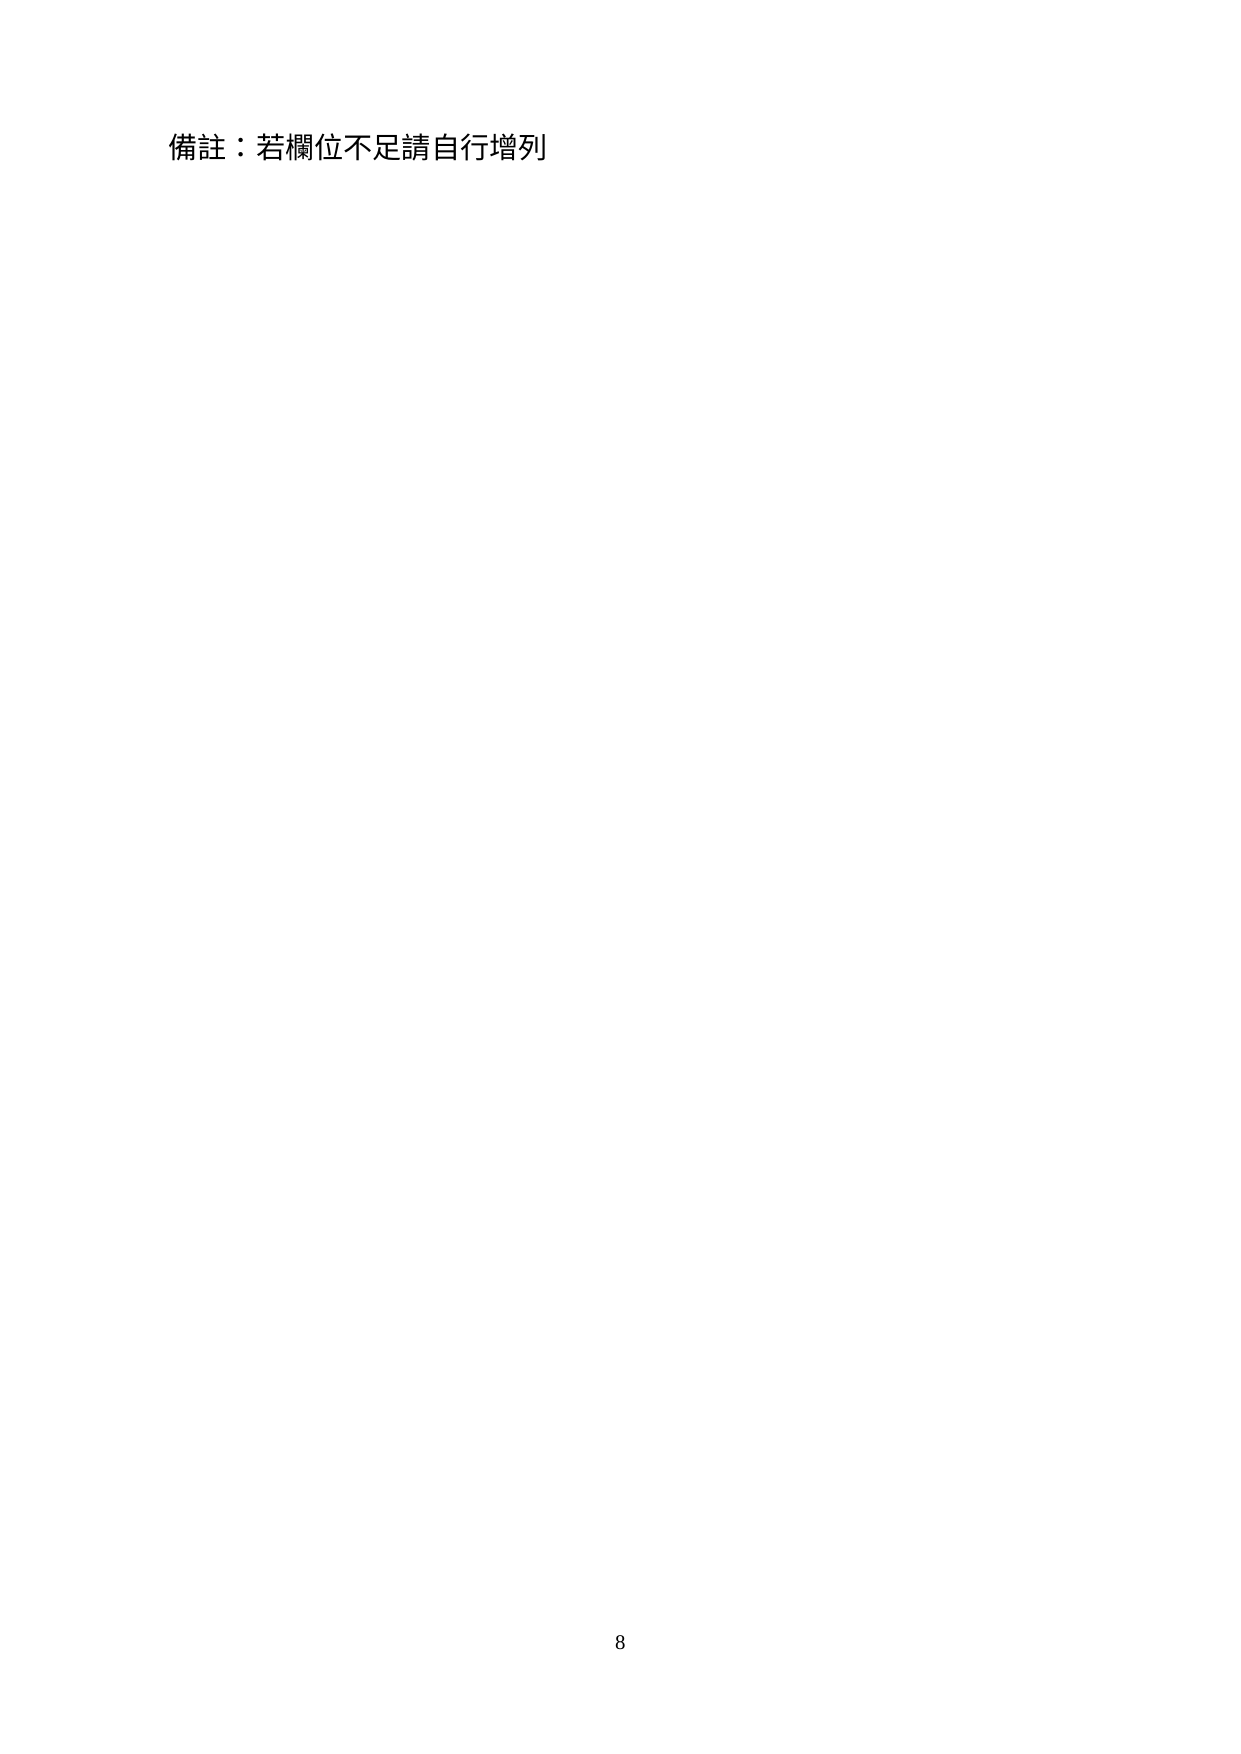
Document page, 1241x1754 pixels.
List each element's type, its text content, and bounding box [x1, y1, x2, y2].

text 備註：若欄位不足請自行增列 [168, 124, 1122, 167]
